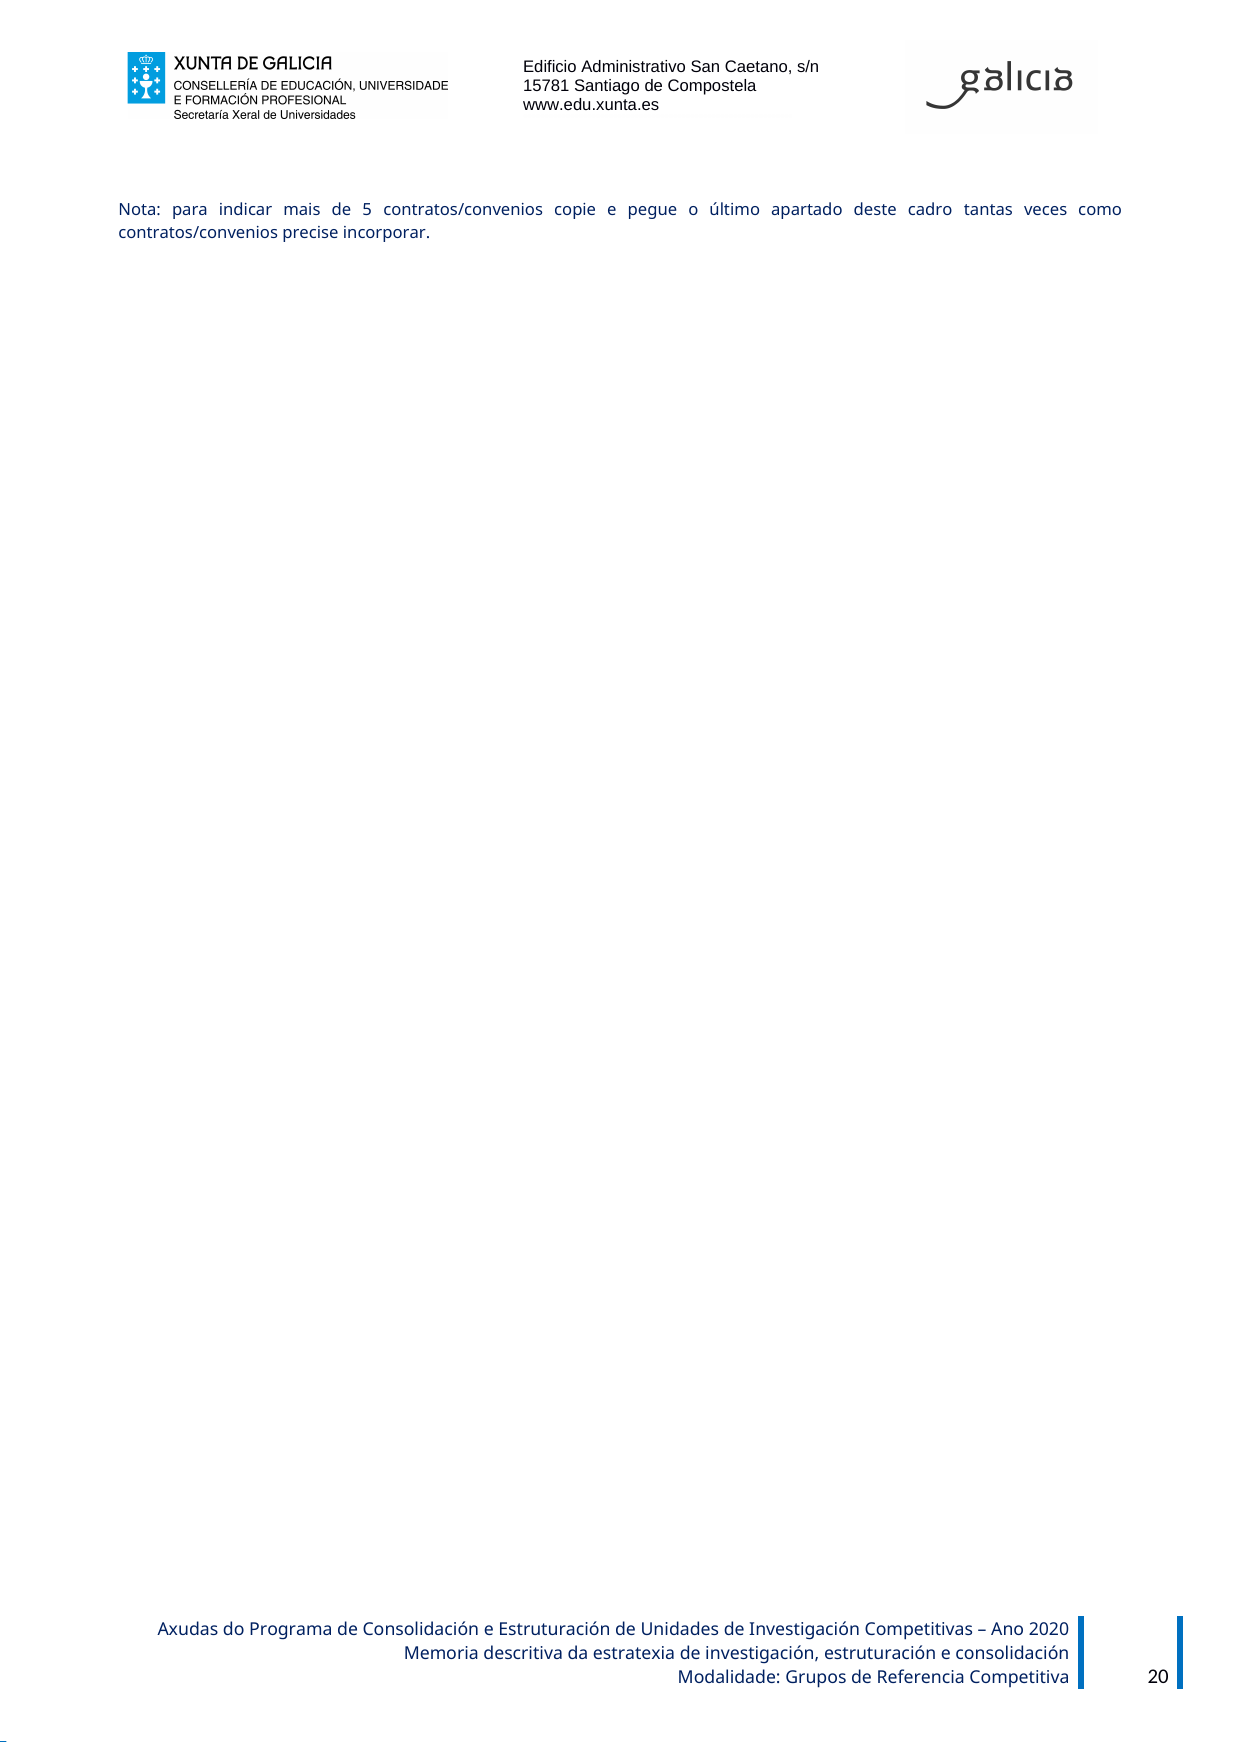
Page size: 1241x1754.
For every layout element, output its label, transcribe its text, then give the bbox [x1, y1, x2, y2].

text Nota: para indicar mais de 5 contratos/convenios copie e pegue o último apartado deste cadro tantas veces como contratos/convenios precise incorporar. [118, 198, 1122, 243]
